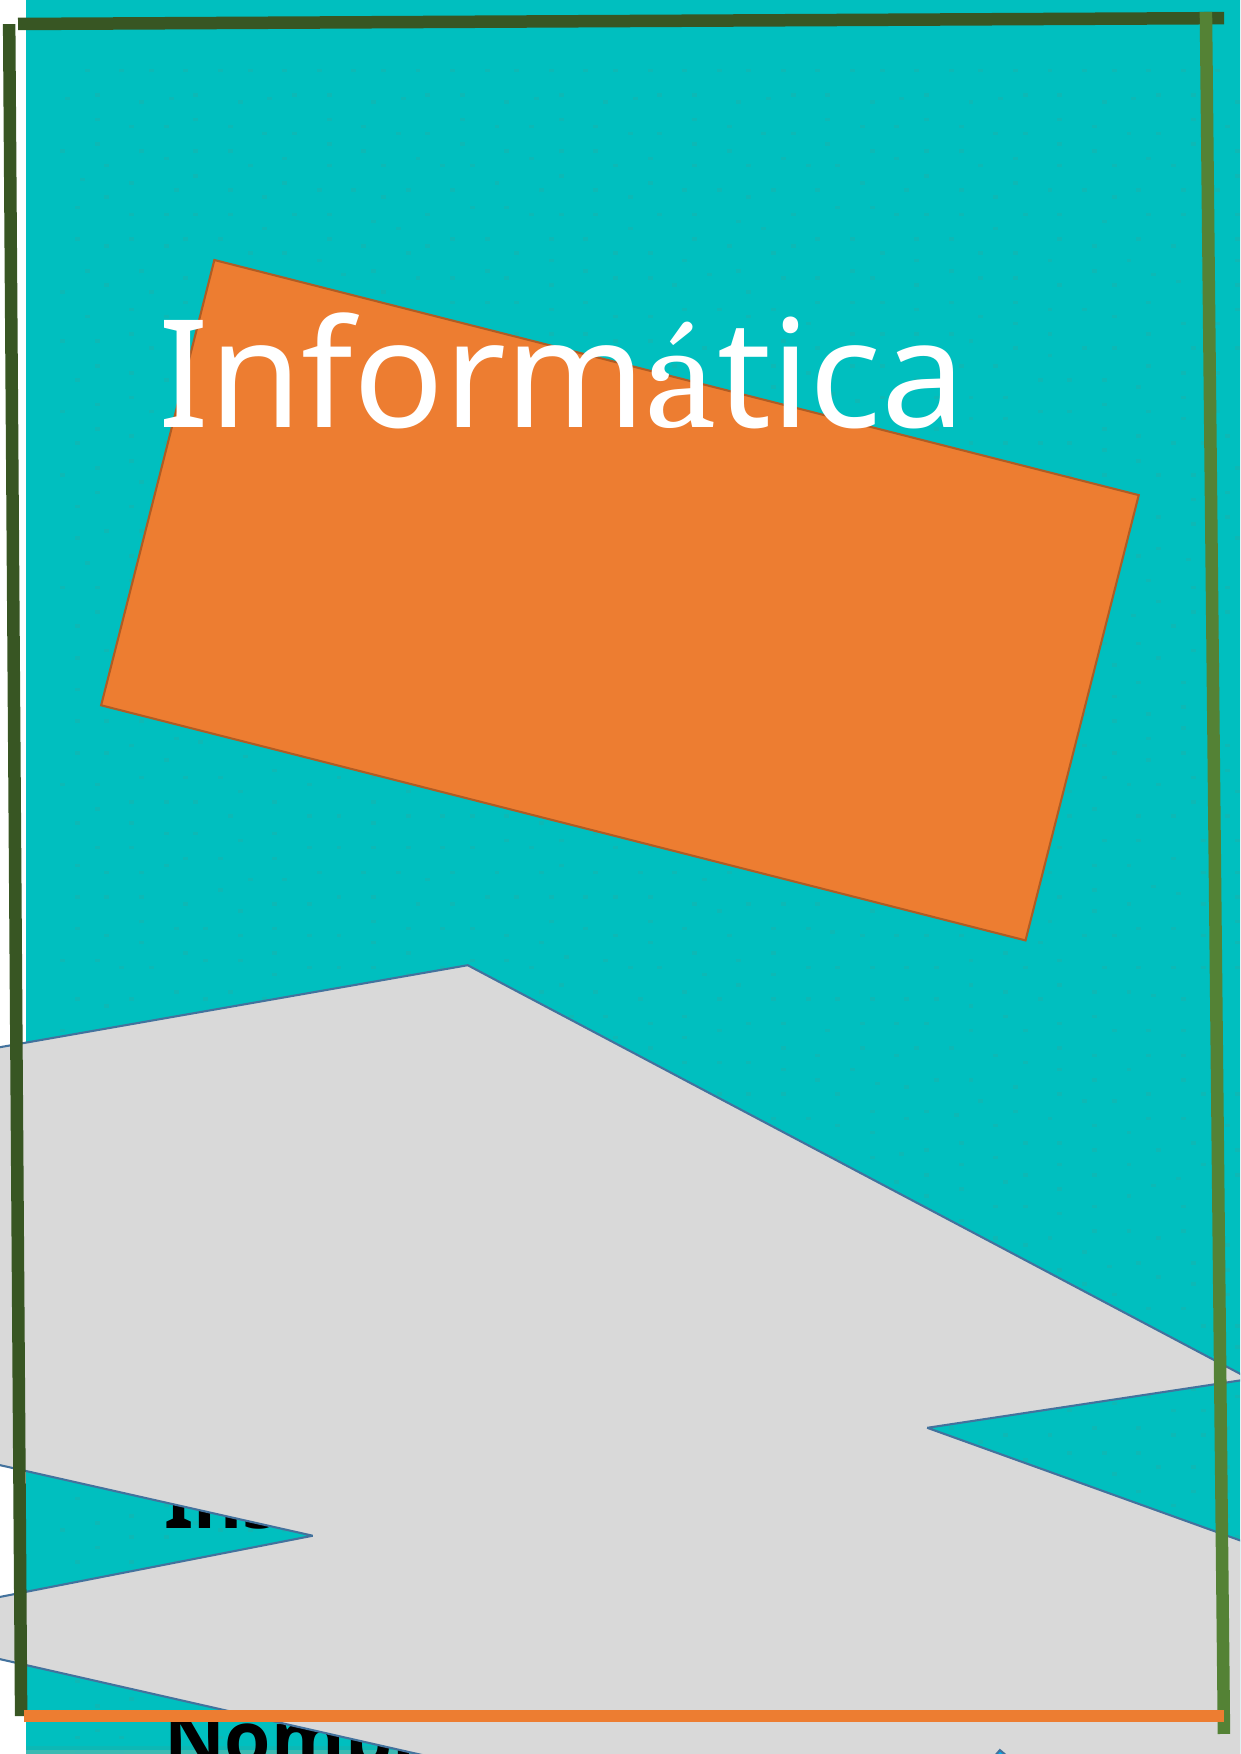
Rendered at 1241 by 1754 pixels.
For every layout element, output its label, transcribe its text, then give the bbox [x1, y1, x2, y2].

picture [28, 1667, 164, 1710]
picture [26, 1473, 164, 1590]
text Nombre: [288, 1732, 302, 1754]
picture [934, 1386, 1215, 1529]
text Institución [164, 1504, 304, 1563]
text Nombre: [218, 1722, 277, 1754]
picture [26, 1722, 164, 1754]
text Nombre: [180, 1725, 197, 1754]
picture [26, 0, 1241, 1372]
text Nombre: [362, 1743, 377, 1754]
text Informática [158, 268, 1082, 472]
text Nombre: [314, 1733, 328, 1754]
text Nombre: [164, 1722, 171, 1754]
text Nombre: [191, 1722, 209, 1752]
text Nombre: [164, 1698, 214, 1710]
text Nombre: [339, 1738, 351, 1754]
text Nombre: [239, 1732, 256, 1754]
picture [1227, 1382, 1241, 1539]
picture [26, 25, 1213, 1357]
